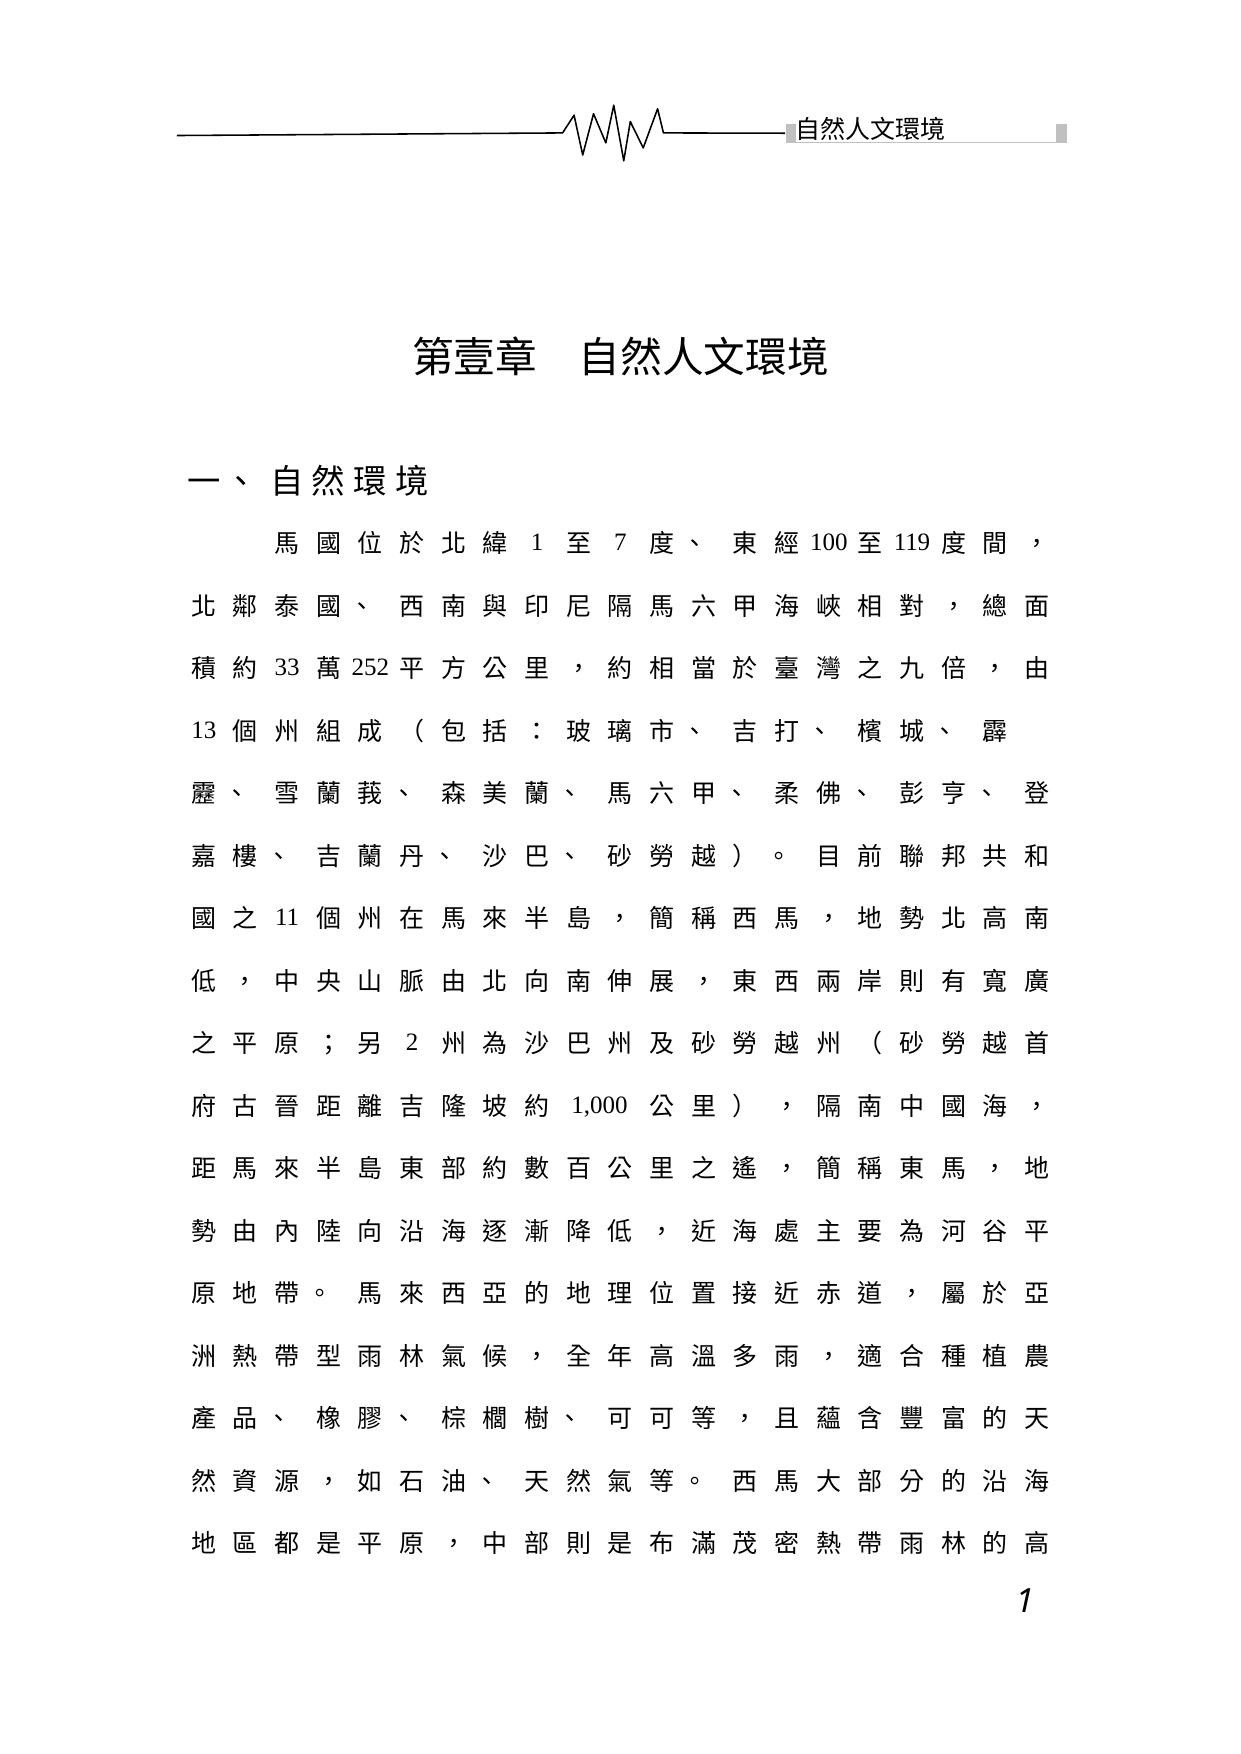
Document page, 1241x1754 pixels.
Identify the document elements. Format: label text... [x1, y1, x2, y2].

text 一、自然環境 [183, 438, 1058, 500]
text 馬國位於北緯1至7度、東經100至119度間，北鄰泰國、西南與印尼隔馬六甲海峽相對，總面積約33萬252平方公里，約相當於臺灣之九倍，由13個州組成（包括：玻璃市、吉打、檳城、霹靂、雪蘭莪、森美蘭、馬六甲、柔佛、彭亨、登嘉樓、吉蘭丹、沙巴、砂勞越）。目前聯邦共和國之11個州在馬來半島，簡稱西馬，地勢北高南低，中央山脈由北向南伸展，東西兩岸則有寬廣之平原；另2州為沙巴州及砂勞越州（砂勞越首府古晉距離吉隆坡約1,000公里），隔南中國海，距馬來半島東部約數百公里之遙，簡稱東馬，地勢由內陸向沿海逐漸降低，近海處主要為河谷平原地帶。馬來西亞的地理位置接近赤道，屬於亞洲熱帶型雨林氣候，全年高溫多雨，適合種植農產品、橡膠、棕櫚樹、可可等，且蘊含豐富的天然資源，如石油、天然氣等。西馬大部分的沿海地區都是平原，中部則是布滿茂密熱帶雨林的高 [183, 500, 1058, 1563]
text 第壹章 自然人文環境 [183, 313, 1058, 375]
